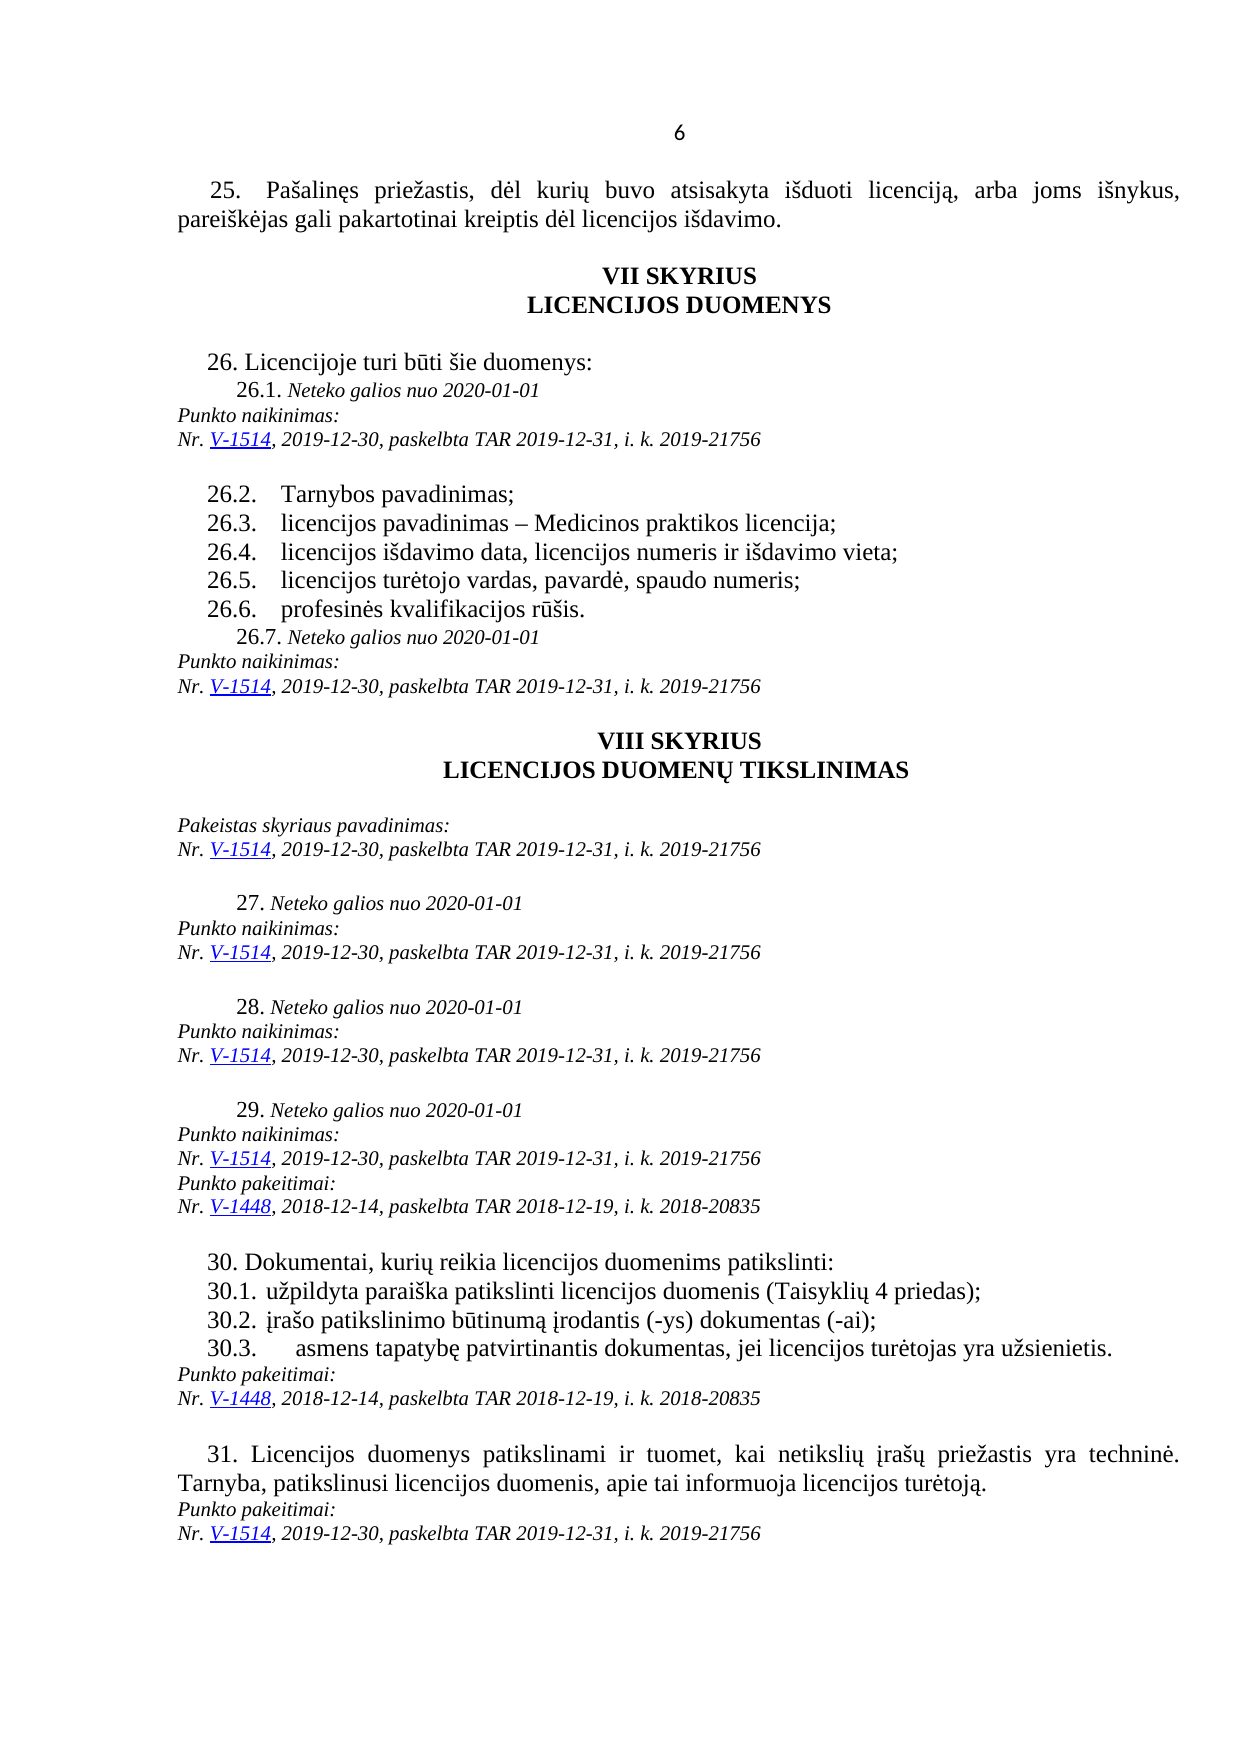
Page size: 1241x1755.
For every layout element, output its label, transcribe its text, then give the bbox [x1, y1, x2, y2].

text 30.3. asmens tapatybę patvirtinantis dokumentas, jei licencijos turėtojas yra užsienietis. [177, 1333, 1181, 1362]
text 30. Dokumentai, kurių reikia licencijos duomenims patikslinti: [177, 1247, 1181, 1276]
text 31. Licencijos duomenys patikslinami ir tuomet, kai netikslių įrašų priežastis yra techninė. Tarnyba, patikslinusi licencijos duomenis, apie tai informuoja licencijos turėtoją. [177, 1439, 1181, 1497]
text Punkto naikinimas: [177, 1122, 1181, 1146]
text 26.2. Tarnybos pavadinimas; [177, 479, 1181, 508]
text 26.4. licencijos išdavimo data, licencijos numeris ir išdavimo vieta; [177, 537, 1181, 566]
text Nr. V-1448, 2018-12-14, paskelbta TAR 2018-12-19, i. k. 2018-20835 [177, 1194, 1181, 1218]
text LICENCIJOS DUOMENYS [177, 290, 1181, 319]
text 30.1. užpildyta paraiška patikslinti licencijos duomenis (Taisyklių 4 priedas); [177, 1276, 1181, 1305]
text 28. Neteko galios nuo 2020-01-01 [177, 993, 1181, 1019]
text Pakeistas skyriaus pavadinimas: [177, 813, 1181, 837]
text Nr. V-1514, 2019-12-30, paskelbta TAR 2019-12-31, i. k. 2019-21756 [177, 1146, 1181, 1170]
text Punkto naikinimas: [177, 402, 1181, 427]
text 30.2. įrašo patikslinimo būtinumą įrodantis (-ys) dokumentas (-ai); [177, 1305, 1181, 1333]
text Punkto naikinimas: [177, 1019, 1181, 1043]
text LICENCIJOS DUOMENŲ TIKSLINIMAS [177, 755, 1181, 784]
text Nr. V-1514, 2019-12-30, paskelbta TAR 2019-12-31, i. k. 2019-21756 [177, 940, 1181, 964]
text 26.3. licencijos pavadinimas – Medicinos praktikos licencija; [177, 508, 1181, 537]
text Punkto pakeitimai: [177, 1170, 1181, 1194]
text 25. Pašalinęs priežastis, dėl kurių buvo atsisakyta išduoti licenciją, arba joms išnykus, pareiškėjas gali pakartotinai kreiptis dėl licencijos išdavimo. [177, 175, 1181, 232]
text 26.6. profesinės kvalifikacijos rūšis. [177, 594, 1181, 623]
text Nr. V-1514, 2019-12-30, paskelbta TAR 2019-12-31, i. k. 2019-21756 [177, 1521, 1181, 1545]
text Nr. V-1448, 2018-12-14, paskelbta TAR 2018-12-19, i. k. 2018-20835 [177, 1386, 1181, 1410]
text Punkto naikinimas: [177, 916, 1181, 940]
text Nr. V-1514, 2019-12-30, paskelbta TAR 2019-12-31, i. k. 2019-21756 [177, 1043, 1181, 1067]
text 26.5. licencijos turėtojo vardas, pavardė, spaudo numeris; [177, 566, 1181, 594]
text Punkto pakeitimai: [177, 1497, 1181, 1521]
text Nr. V-1514, 2019-12-30, paskelbta TAR 2019-12-31, i. k. 2019-21756 [177, 427, 1181, 451]
text 26. Licencijoje turi būti šie duomenys: [207, 347, 1181, 376]
text VII skyrius [177, 261, 1181, 290]
text 26.7. Neteko galios nuo 2020-01-01 [177, 623, 1181, 649]
text 27. Neteko galios nuo 2020-01-01 [177, 889, 1181, 916]
text Nr. V-1514, 2019-12-30, paskelbta TAR 2019-12-31, i. k. 2019-21756 [177, 837, 1181, 861]
text VIII skyrius [177, 726, 1181, 755]
text Punkto naikinimas: [177, 649, 1181, 673]
text Nr. V-1514, 2019-12-30, paskelbta TAR 2019-12-31, i. k. 2019-21756 [177, 673, 1181, 698]
text 29. Neteko galios nuo 2020-01-01 [177, 1096, 1181, 1122]
text Punkto pakeitimai: [177, 1362, 1181, 1386]
text 26.1. Neteko galios nuo 2020-01-01 [177, 376, 1181, 402]
